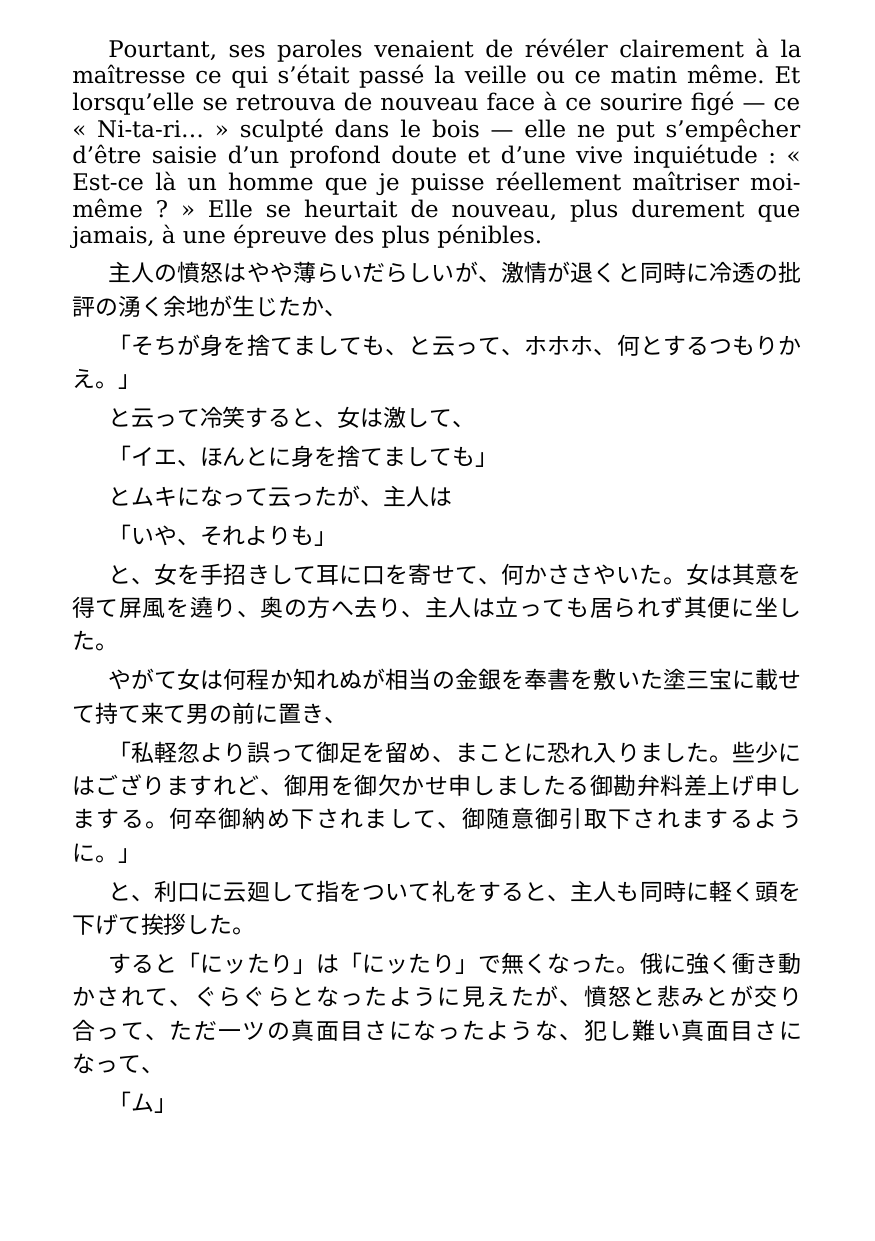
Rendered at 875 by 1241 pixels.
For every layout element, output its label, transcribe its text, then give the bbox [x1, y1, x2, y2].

text すると「にッたり」は「にッたり」で無くなった。俄に強く衝き動かされて、ぐらぐらとなったように見えたが、憤怒と悲みとが交り合って、ただ一ツの真面目さになったような、犯し難い真面目さになって、 [72, 946, 802, 1079]
text とムキになって云ったが、主人は [72, 478, 802, 512]
text 「私軽忽より誤って御足を留め、まことに恐れ入りました。些少にはござりますれど、御用を御欠かせ申しましたる御勘弁料差上げ申しまする。何卒御納め下されまして、御随意御引取下されまするように。」 [72, 735, 802, 868]
text 「ム」 [72, 1085, 802, 1118]
text Pourtant, ses paroles venaient de révéler clairement à la maîtresse ce qui s’était passé la veille ou ce matin même. Et lorsqu’elle se retrouva de nouveau face à ce sourire figé — ce « Ni-ta-ri… » sculpté dans le bois — elle ne put s’empêcher d’être saisie d’un profond doute et d’une vive inquiétude : « Est-ce là un homme que je puisse réellement maîtriser moi-même ? » Elle se heurtait de nouveau, plus durement que jamais, à une épreuve des plus pénibles. [72, 36, 802, 249]
text 「イエ、ほんとに身を捨てましても」 [72, 439, 802, 472]
text と、女を手招きして耳に口を寄せて、何かささやいた。女は其意を得て屏風を遶り、奥の方へ去り、主人は立っても居られず其便に坐した。 [72, 557, 802, 656]
text やがて女は何程か知れぬが相当の金銀を奉書を敷いた塗三宝に載せて持て来て男の前に置き、 [72, 662, 802, 729]
text と、利口に云廻して指をついて礼をすると、主人も同時に軽く頭を下げて挨拶した。 [72, 874, 802, 940]
text と云って冷笑すると、女は激して、 [72, 400, 802, 433]
text 主人の憤怒はやや薄らいだらしいが、激情が退くと同時に冷透の批評の湧く余地が生じたか、 [72, 255, 802, 322]
text 「いや、それよりも」 [72, 518, 802, 551]
text 「そちが身を捨てましても、と云って、ホホホ、何とするつもりかえ。」 [72, 328, 802, 394]
